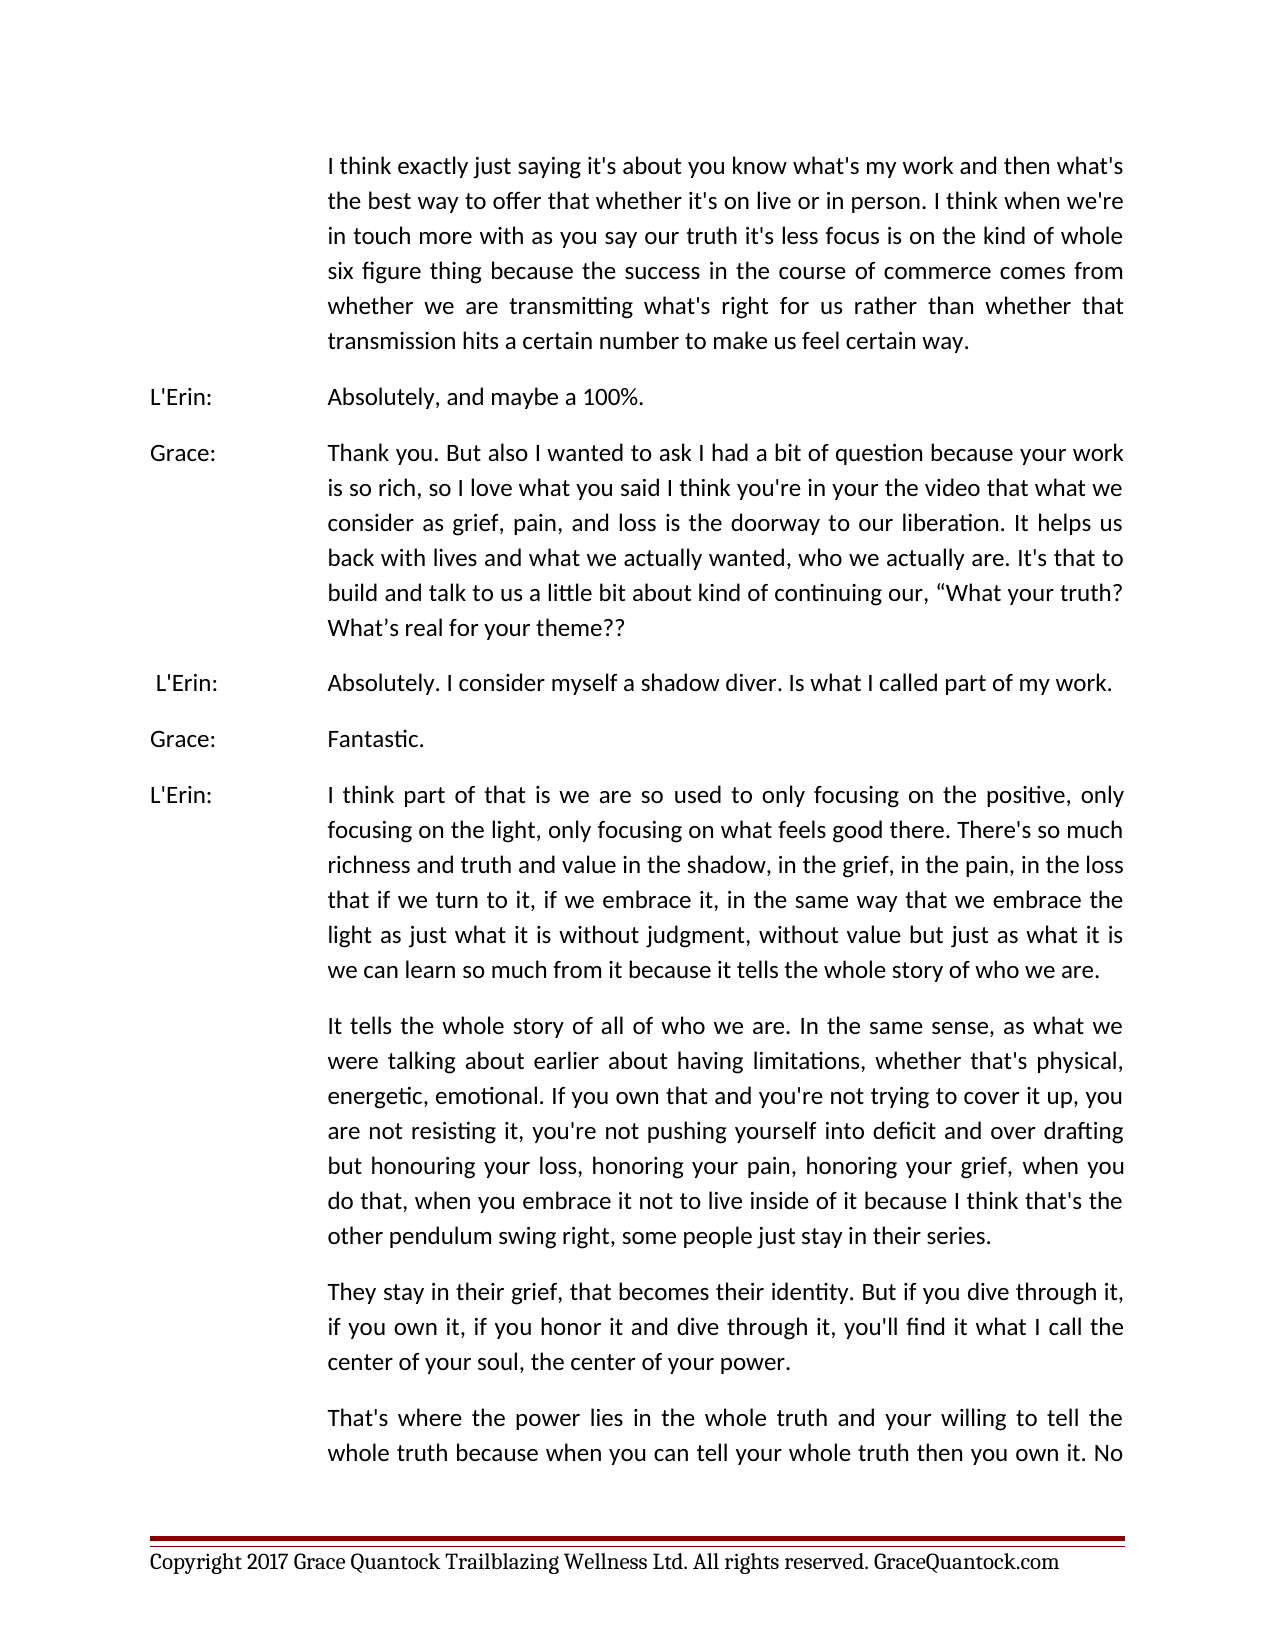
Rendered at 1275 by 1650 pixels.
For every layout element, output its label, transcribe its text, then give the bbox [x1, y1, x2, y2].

text That's where the power lies in the whole truth and your willing to tell the whole truth because when you can tell your whole truth then you own it. No [150, 1402, 1125, 1467]
text L'Erin: Absolutely, and maybe a 100%. [150, 381, 1125, 411]
text It tells the whole story of all of who we are. In the same sense, as what we were talking about earlier about having limitations, whether that's physical, energetic, emotional. If you own that and you're not trying to cover it up, you are not resisting it, you're not pushing yourself into deficit and over drafting but honouring your loss, honoring your pain, honoring your grief, when you do that, when you embrace it not to live inside of it because I think that's the other pendulum swing right, some people just stay in their series. [150, 1010, 1125, 1251]
text Grace: Thank you. But also I wanted to ask I had a bit of question because your work is so rich, so I love what you said I think you're in your the video that what we consider as grief, pain, and loss is the doorway to our liberation. It helps us back with lives and what we actually wanted, who we actually are. It's that to build and talk to us a little bit about kind of continuing our, “What your truth? What’s real for your theme?? [150, 437, 1125, 642]
text They stay in their grief, that becomes their identity. But if you dive through it, if you own it, if you honor it and dive through it, you'll find it what I call the center of your soul, the center of your power. [150, 1276, 1125, 1376]
text I think exactly just saying it's about you know what's my work and then what's the best way to offer that whether it's on live or in person. I think when we're in touch more with as you say our truth it's less focus is on the kind of whole six figure thing because the success in the course of commerce comes from whether we are transmitting what's right for us rather than whether that transmission hits a certain number to make us feel certain way. [150, 150, 1125, 356]
text L'Erin: Absolutely. I consider myself a shadow diver. Is what I called part of my work. [150, 667, 1125, 698]
text L'Erin: I think part of that is we are so used to only focusing on the positive, only focusing on the light, only focusing on what feels good there. There's so much richness and truth and value in the shadow, in the grief, in the pain, in the loss that if we turn to it, if we embrace it, in the same way that we embrace the light as just what it is without judgment, without value but just as what it is we can learn so much from it because it tells the whole story of who we are. [150, 779, 1125, 985]
text Grace: Fantastic. [150, 723, 1125, 754]
